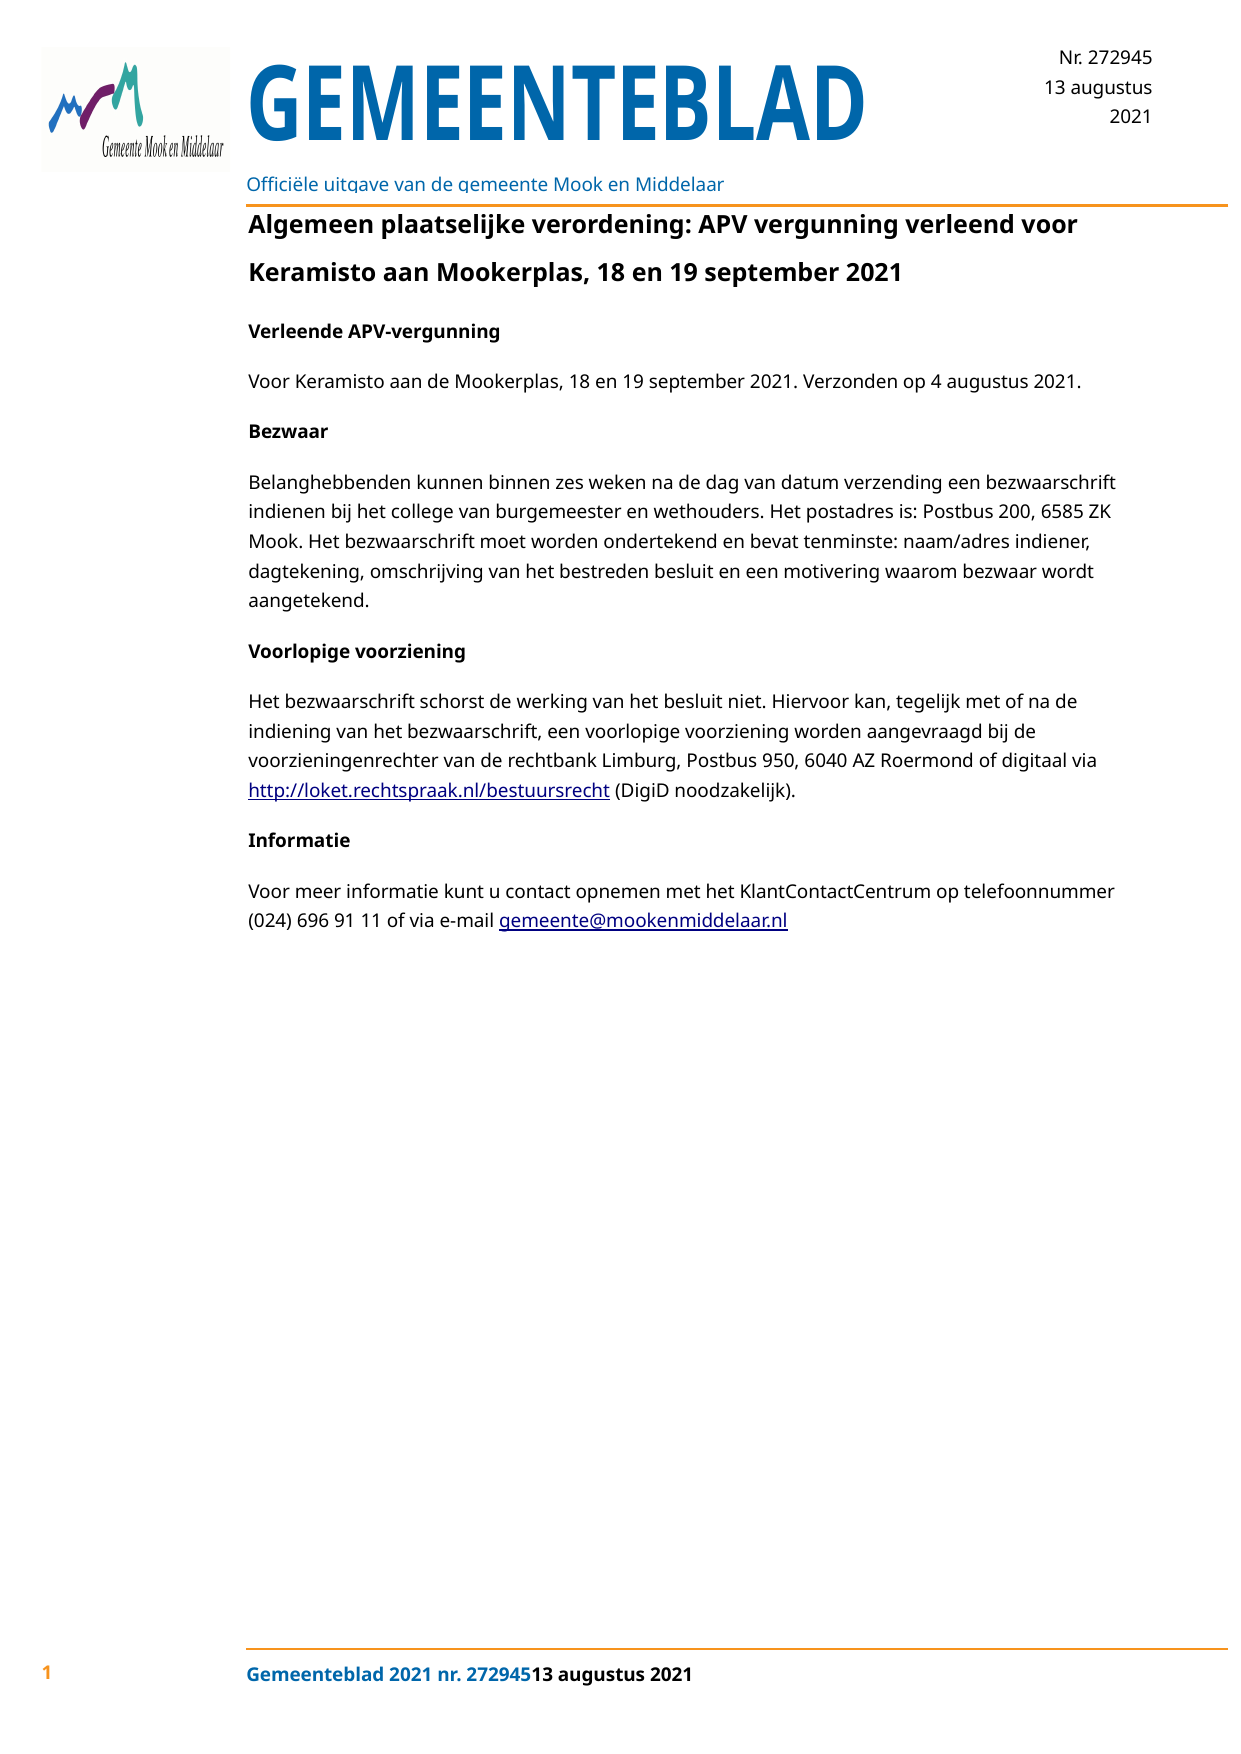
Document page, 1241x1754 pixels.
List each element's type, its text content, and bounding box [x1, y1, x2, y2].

text Het bezwaarschrift schorst de werking van het besluit niet. Hiervoor kan, tegelijk met of na de indiening van het bezwaarschrift, een voorlopige voorziening worden aangevraagd bij de voorzieningenrechter van de rechtbank Limburg, Postbus 950, 6040 AZ Roermond of digitaal via http://loket.rechtspraak.nl/bestuursrecht (DigiD noodzakelijk). [248, 688, 1152, 803]
picture [41, 47, 231, 172]
text Voor Keramisto aan de Mookerplas, 18 en 19 september 2021. Verzonden op 4 augustus 2021. [248, 368, 1152, 394]
text Algemeen plaatselijke verordening: APV vergunning verleend voor Keramisto aan Mookerplas, 18 en 19 september 2021 [248, 207, 1152, 288]
text Verleende APV-vergunning [248, 318, 1152, 344]
text Bezwaar [248, 419, 1152, 444]
text Belanghebbenden kunnen binnen zes weken na de dag van datum verzending een bezwaarschrift indienen bij het college van burgemeester en wethouders. Het postadres is: Postbus 200, 6585 ZK Mook. Het bezwaarschrift moet worden ondertekend en bevat tenminste: naam/adres indiener, dagtekening, omschrijving van het bestreden besluit en een motivering waarom bezwaar wordt aangetekend. [248, 469, 1152, 613]
text Voorlopige voorziening [248, 638, 1152, 664]
text Informatie [248, 827, 1152, 853]
text Voor meer informatie kunt u contact opnemen met het KlantContactCentrum op telefoonnummer (024) 696 91 11 of via e-mail gemeente@mookenmiddelaar.nl [248, 878, 1152, 933]
